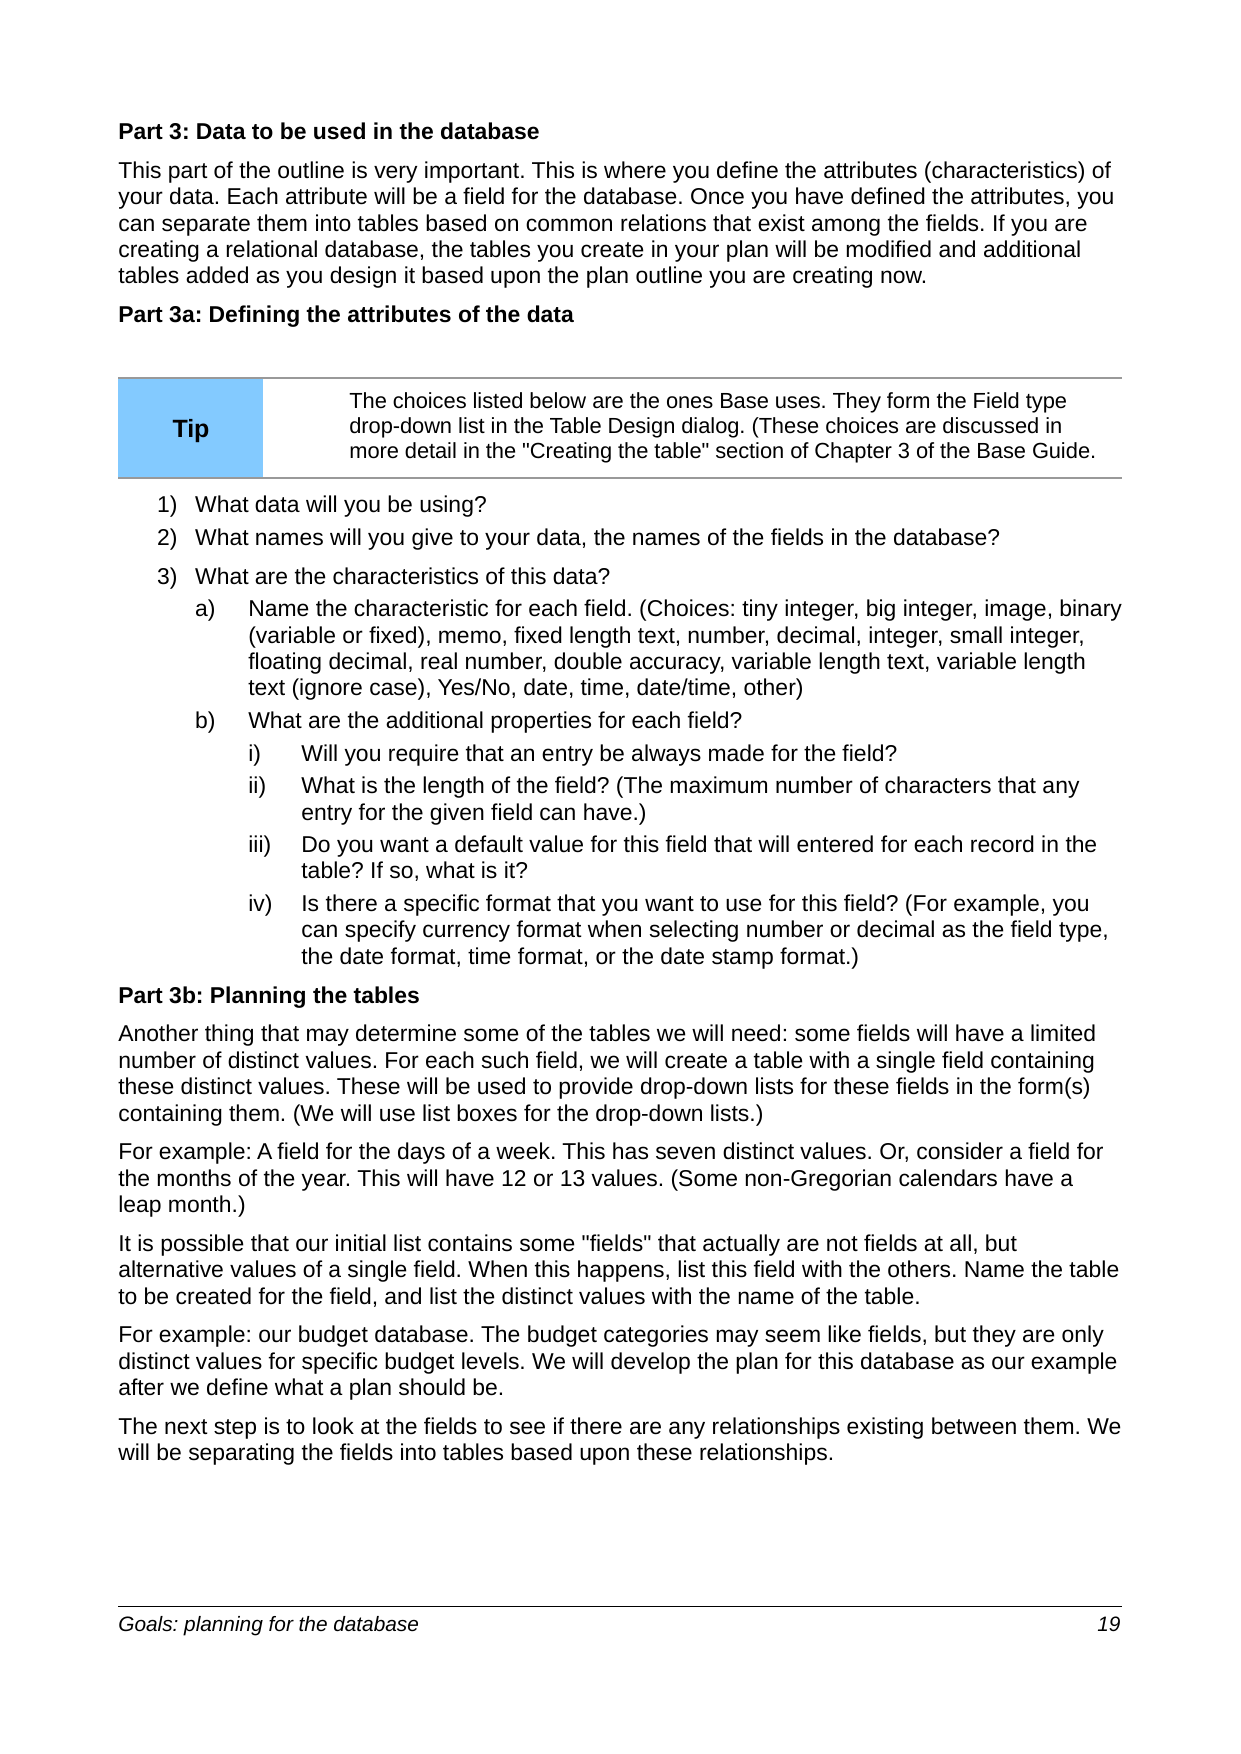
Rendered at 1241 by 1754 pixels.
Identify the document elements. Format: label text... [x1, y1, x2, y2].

list What are the characteristics of this data? [177, 563, 1122, 589]
list What names will you give to your data, the names of the fields in the database? [177, 524, 1122, 550]
text For example: our budget database. The budget categories may seem like fields, but they are only distinct values for specific budget levels. We will develop the plan for this database as our example after we define what a plan should be. [118, 1321, 1122, 1401]
text This part of the outline is very important. This is where you define the attributes (characteristics) of your data. Each attribute will be a field for the database. Once you have defined the attributes, you can separate them into tables based on common relations that exist among the fields. If you are creating a relational database, the tables you create in your plan will be modified and additional tables added as you design it based upon the plan outline you are creating now. [118, 157, 1122, 289]
text Part 3a: Defining the attributes of the data [118, 301, 1122, 328]
list What is the length of the field? (The maximum number of characters that any entry for the given field can have.) [248, 772, 1122, 825]
list Is there a specific format that you want to use for this field? (For example, you can specify currency format when selecting number or decimal as the field type, the date format, time format, or the date stamp format.) [248, 890, 1122, 969]
table_header Tip [118, 379, 263, 477]
text Part 3b: Planning the tables [118, 982, 1122, 1008]
list Will you require that an entry be always made for the field? [248, 739, 1122, 766]
text Part 3: Data to be used in the database [118, 118, 1122, 144]
text The next step is to look at the fields to see if there are any relationships existing between them. We will be separating the fields into tables based upon these relationships. [118, 1413, 1122, 1466]
list What are the additional properties for each field? [195, 707, 1122, 733]
text Another thing that may determine some of the tables we will need: some fields will have a limited number of distinct values. For each such field, we will create a table with a single field containing these distinct values. These will be used to provide drop-down lists for these fields in the form(s) containing them. (We will use list boxes for the drop-down lists.) [118, 1020, 1122, 1126]
list Do you want a default value for this field that will entered for each record in the table? If so, what is it? [248, 831, 1122, 884]
list What data will you be using? [177, 491, 1122, 517]
text For example: A field for the days of a week. This has seven distinct values. Or, consider a field for the months of the year. This will have 12 or 13 values. (Some non-Gregorian calendars have a leap month.) [118, 1138, 1122, 1217]
table_header The choices listed below are the ones Base uses. They form the Field type drop-down list in the Table Design dialog. (These choices are discussed in more detail in the "Creating the table" section of Chapter 3 of the Base Guide. [264, 379, 1122, 477]
text It is possible that our initial list contains some "fields" that actually are not fields at all, but alternative values of a single field. When this happens, list this field with the others. Name the table to be created for the field, and list the distinct values with the name of the table. [118, 1230, 1122, 1309]
list Name the characteristic for each field. (Choices: tiny integer, big integer, image, binary (variable or fixed), memo, fixed length text, number, decimal, integer, small integer, floating decimal, real number, double accuracy, variable length text, variable length text (ignore case), Yes/No, date, time, date/time, other) [195, 595, 1122, 701]
